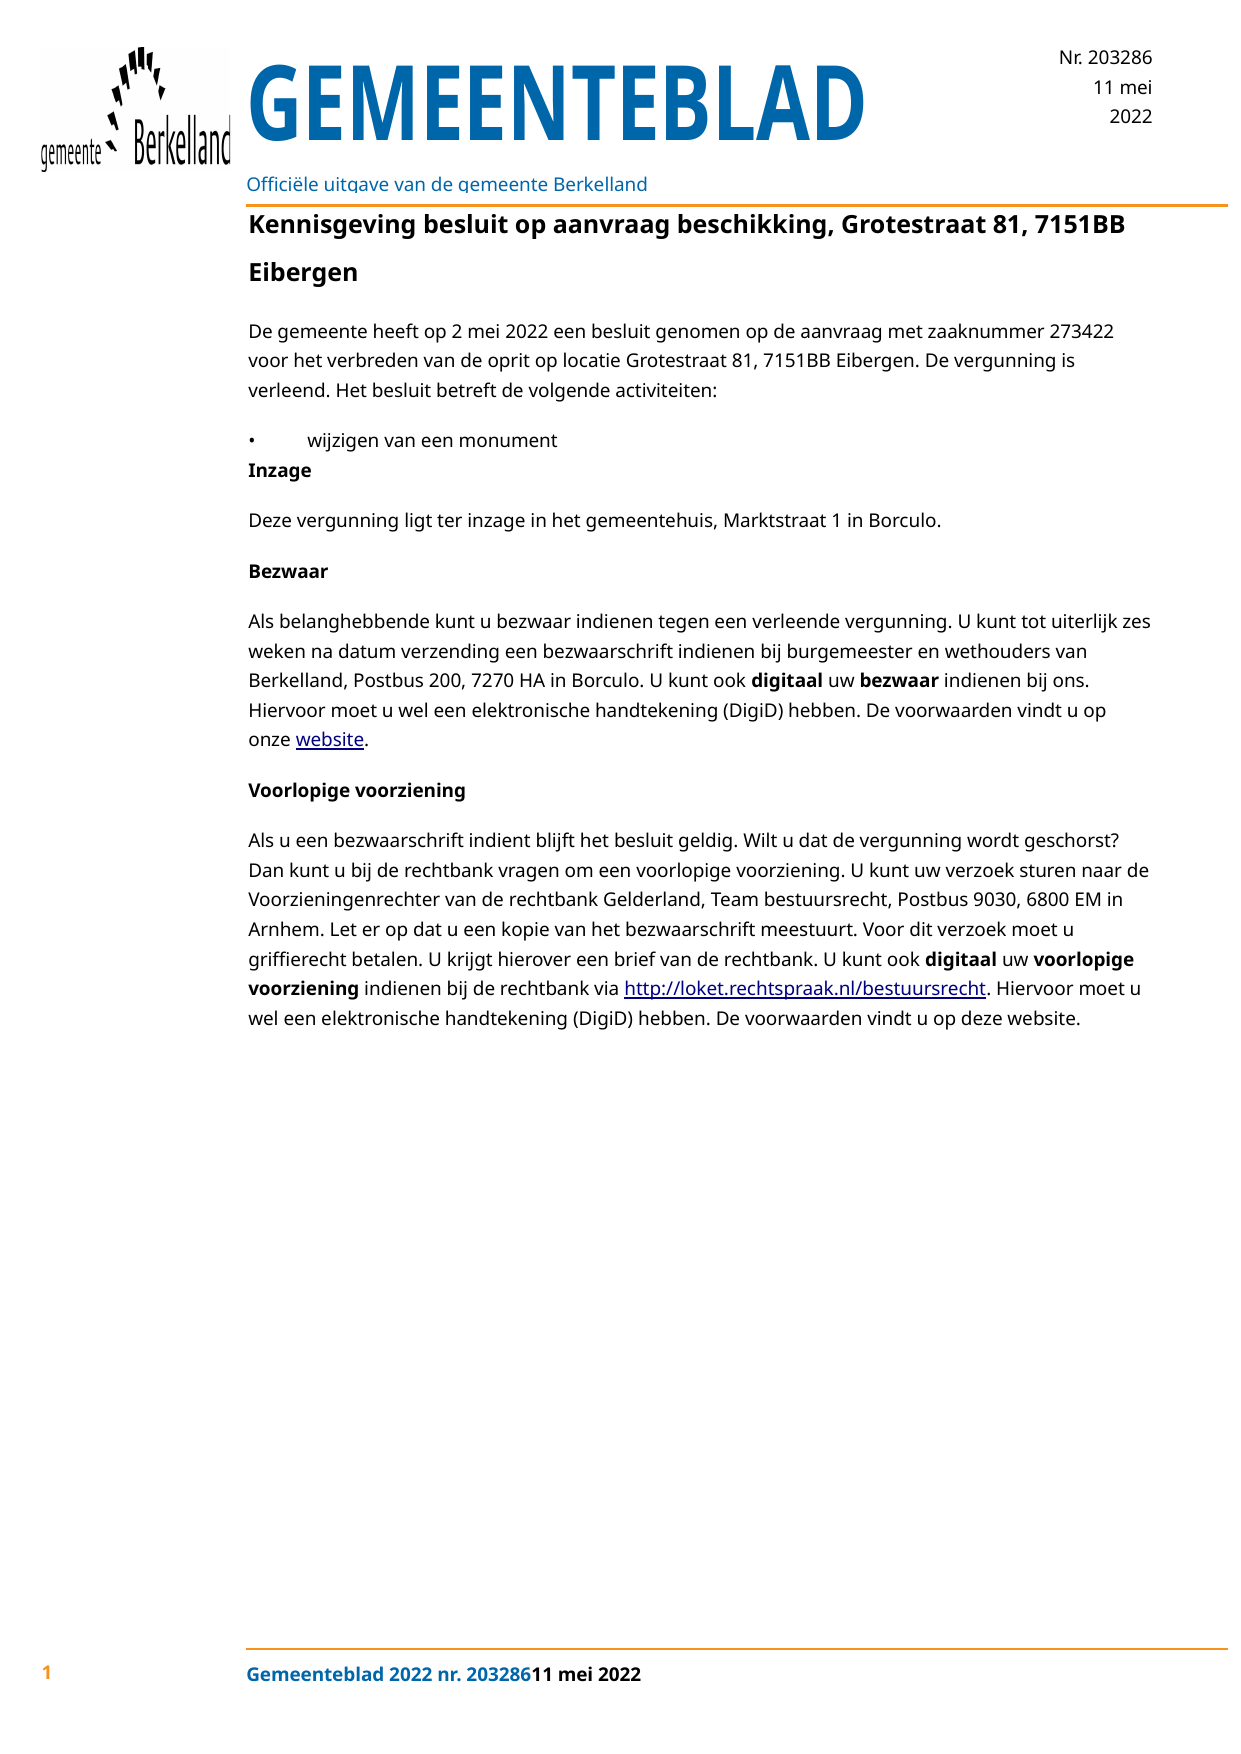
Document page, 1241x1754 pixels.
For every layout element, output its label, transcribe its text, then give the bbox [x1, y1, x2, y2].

list wijzigen van een monument [248, 427, 1152, 453]
text Voorlopige voorziening [248, 777, 1152, 803]
text Deze vergunning ligt ter inzage in het gemeentehuis, Marktstraat 1 in Borculo. [248, 507, 1152, 533]
picture [41, 47, 231, 172]
text Als belanghebbende kunt u bezwaar indienen tegen een verleende vergunning. U kunt tot uiterlijk zes weken na datum verzending een bezwaarschrift indienen bij burgemeester en wethouders van Berkelland, Postbus 200, 7270 HA in Borculo. U kunt ook digitaal uw bezwaar indienen bij ons. Hiervoor moet u wel een elektronische handtekening (DigiD) hebben. De voorwaarden vindt u op onze website. [248, 608, 1152, 752]
text Kennisgeving besluit op aanvraag beschikking, Grotestraat 81, 7151BB Eibergen [248, 207, 1152, 288]
text Inzage [248, 457, 1152, 483]
text De gemeente heeft op 2 mei 2022 een besluit genomen op de aanvraag met zaaknummer 273422 voor het verbreden van de oprit op locatie Grotestraat 81, 7151BB Eibergen. De vergunning is verleend. Het besluit betreft de volgende activiteiten: [248, 318, 1152, 403]
text Als u een bezwaarschrift indient blijft het besluit geldig. Wilt u dat de vergunning wordt geschorst? Dan kunt u bij de rechtbank vragen om een voorlopige voorziening. U kunt uw verzoek sturen naar de Voorzieningenrechter van de rechtbank Gelderland, Team bestuursrecht, Postbus 9030, 6800 EM in Arnhem. Let er op dat u een kopie van het bezwaarschrift meestuurt. Voor dit verzoek moet u griffierecht betalen. U krijgt hierover een brief van de rechtbank. U kunt ook digitaal uw voorlopige voorziening indienen bij de rechtbank via http://loket.rechtspraak.nl/bestuursrecht. Hiervoor moet u wel een elektronische handtekening (DigiD) hebben. De voorwaarden vindt u op deze website. [248, 827, 1152, 1031]
text Bezwaar [248, 558, 1152, 584]
